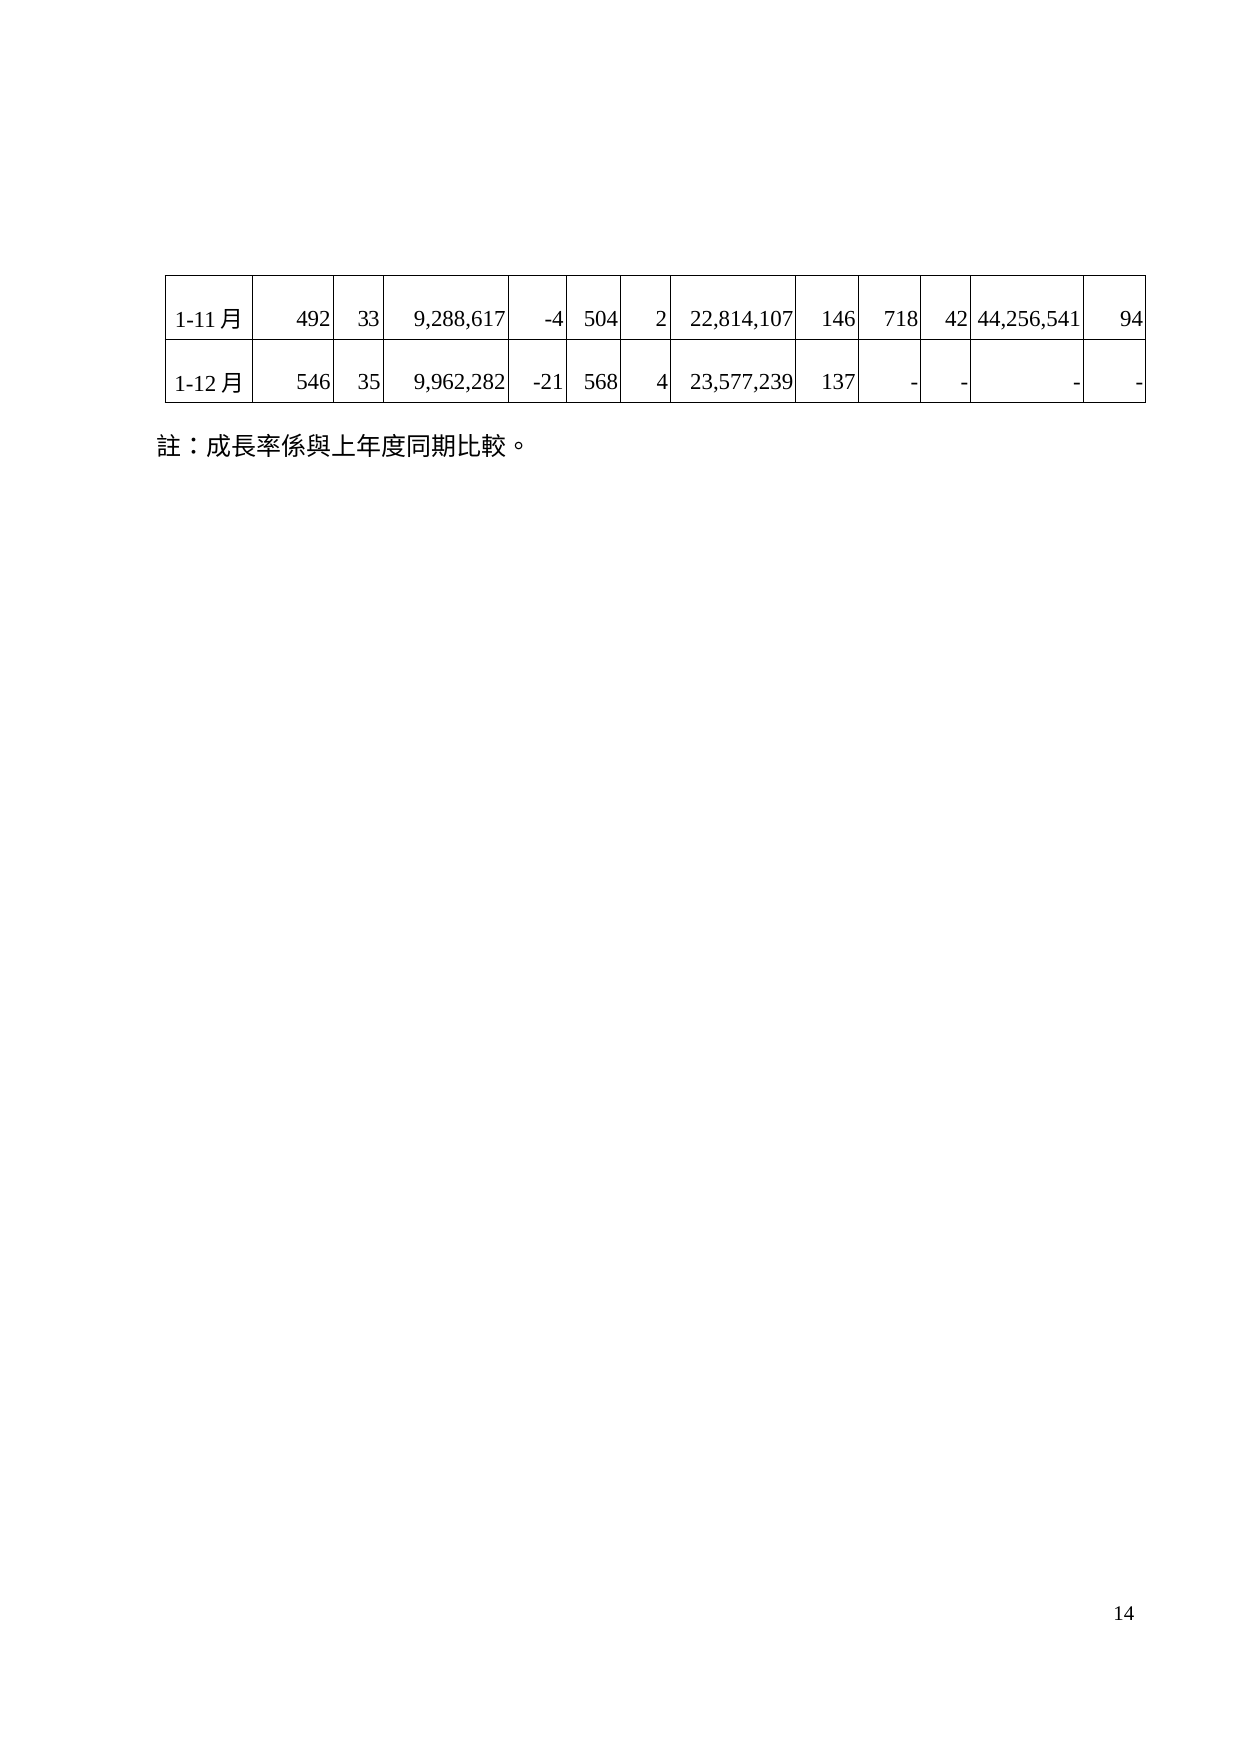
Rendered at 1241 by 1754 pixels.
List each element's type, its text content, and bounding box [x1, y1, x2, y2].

table_cell 44,256,541 [971, 276, 1083, 339]
table_cell 492 [253, 276, 333, 339]
table_cell 22,814,107 [671, 276, 795, 339]
table_cell -4 [509, 276, 566, 339]
text 註：成長率係與上年度同期比較。 [106, 403, 1134, 466]
table_cell -21 [509, 340, 566, 402]
table_cell 9,288,617 [384, 276, 508, 339]
table_cell 546 [253, 340, 333, 402]
table_cell 9,962,282 [384, 340, 508, 402]
table_cell - [1084, 340, 1145, 402]
table_cell 1-11月 [166, 276, 252, 339]
table_cell 4 [621, 340, 670, 402]
table_cell - [971, 340, 1083, 402]
table_cell - [859, 340, 920, 402]
table_cell 42 [921, 276, 970, 339]
table_cell 33 [334, 276, 383, 339]
table_cell 35 [334, 340, 383, 402]
table_cell 146 [796, 276, 858, 339]
table_cell 23,577,239 [671, 340, 795, 402]
table_cell 568 [567, 340, 620, 402]
table_cell 504 [567, 276, 620, 339]
table_cell 94 [1084, 276, 1145, 339]
table_cell 1-12月 [166, 340, 252, 402]
table_cell 718 [859, 276, 920, 339]
table_cell 137 [796, 340, 858, 402]
table_cell 2 [621, 276, 670, 339]
table_cell - [921, 340, 970, 402]
